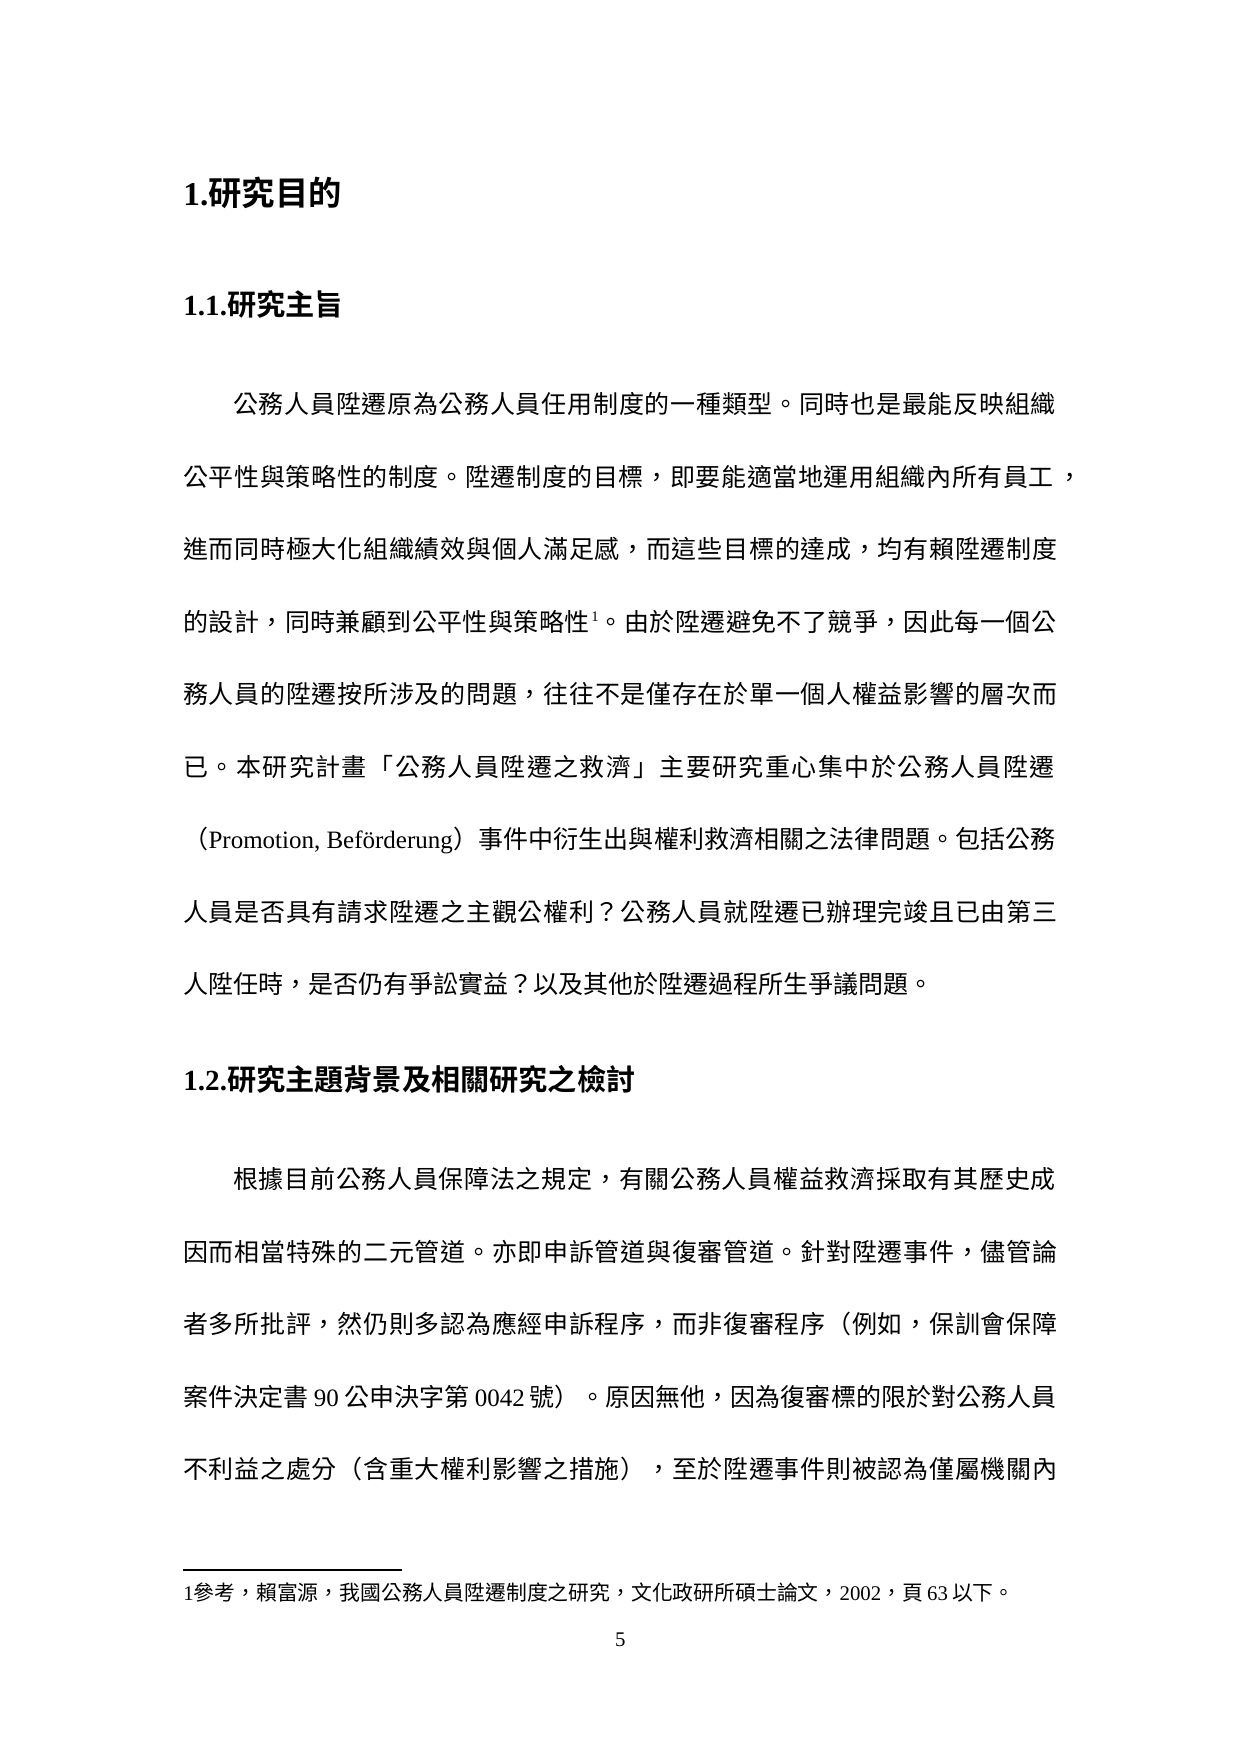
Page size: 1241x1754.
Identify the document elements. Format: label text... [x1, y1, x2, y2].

text 根據目前公務人員保障法之規定，有關公務人員權益救濟採取有其歷史成因而相當特殊的二元管道。亦即申訴管道與復審管道。針對陞遷事件，儘管論者多所批評，然仍則多認為應經申訴程序，而非復審程序（例如，保訓會保障案件決定書90公申決字第0042號）。原因無他，因為復審標的限於對公務人員不利益之處分（含重大權利影響之措施），至於陞遷事件則被認為僅屬機關內 [183, 1159, 1057, 1486]
text 公務人員陞遷原為公務人員任用制度的一種類型。同時也是最能反映組織公平性與策略性的制度。陞遷制度的目標，即要能適當地運用組織內所有員工，進而同時極大化組織績效與個人滿足感，而這些目標的達成，均有賴陞遷制度的設計，同時兼顧到公平性與策略性。由於陞遷避免不了競爭，因此每一個公務人員的陞遷按所涉及的問題，往往不是僅存在於單一個人權益影響的層次而已。本研究計畫「公務人員陞遷之救濟」主要研究重心集中於公務人員陞遷（Promotion, Beförderung）事件中衍生出與權利救濟相關之法律問題。包括公務人員是否具有請求陞遷之主觀公權利？公務人員就陞遷已辦理完竣且已由第三人陞任時，是否仍有爭訟實益？以及其他於陞遷過程所生爭議問題。 [183, 385, 1057, 1001]
subtitle 1.研究目的 [183, 166, 1057, 215]
subtitle 1.2.研究主題背景及相關研究之檢討 [183, 1056, 1057, 1098]
subtitle 1.1.研究主旨 [183, 282, 1057, 324]
text 參考，賴富源，我國公務人員陞遷制度之研究，文化政研所碩士論文，2002，頁63以下。 [183, 1576, 1057, 1606]
